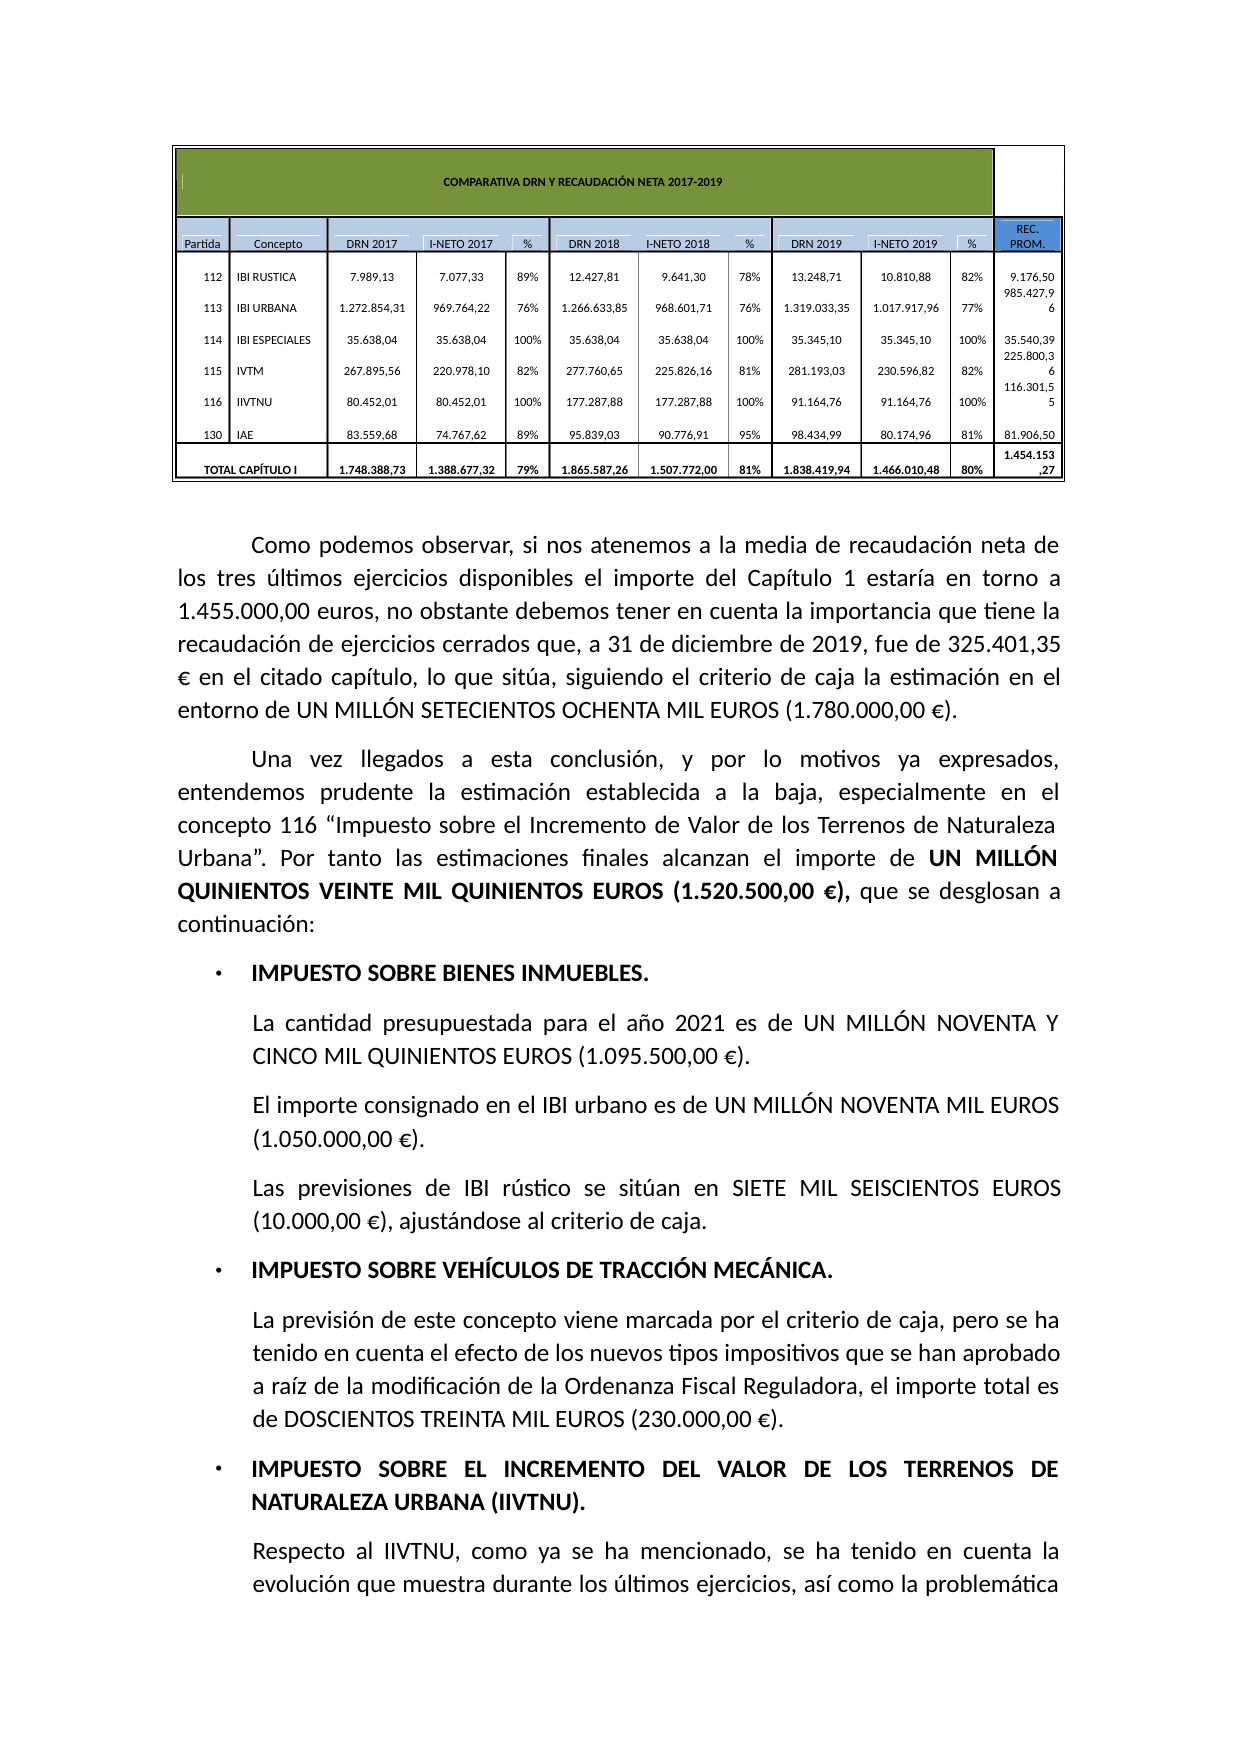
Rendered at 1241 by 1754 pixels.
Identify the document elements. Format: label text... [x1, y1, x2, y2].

text 82% [961, 271, 1002, 284]
text los tres últimos ejercicios disponibles el importe del Capítulo 1 estaría en torno a [177, 566, 1088, 591]
text de DOSCIENTOS TREINTA MIL EUROS (230.000,00 €). [252, 1407, 1088, 1432]
text ,27 [1039, 464, 1073, 477]
text I-NETO 2019 [874, 238, 956, 251]
text 7.077,33 [439, 271, 512, 284]
text I-NETO 2018 [646, 238, 728, 251]
text entorno de UN MILLÓN SETECIENTOS OCHENTA MIL EUROS (1.780.000,00 €). [177, 698, 987, 723]
text 1 [203, 397, 209, 409]
text 100% [736, 334, 782, 347]
text 35.638,04 [658, 334, 731, 347]
text 1 [203, 271, 209, 284]
text 230.596,82 [877, 365, 953, 378]
text continuación: [177, 912, 1088, 937]
text % [745, 238, 773, 251]
text % [967, 238, 995, 251]
text • [215, 962, 247, 985]
text 100% [514, 334, 560, 347]
text IMPUESTO SOBRE VEHÍCULOS DE TRACCIÓN MECÁNICA. [251, 1259, 860, 1284]
text La cantidad presupuestada para el año 2021 es de UN MILLÓN NOVENTA Y [252, 1011, 1088, 1036]
text 1 [1004, 381, 1029, 394]
text 225.826,16 [655, 365, 731, 378]
text 76% [517, 303, 560, 315]
text 13.248,71 [791, 271, 868, 284]
text IMPUESTO SOBRE BIENES INMUEBLES. [251, 962, 676, 987]
text Respecto al IIVTNU, como ya se ha mencionado, se ha tenido en cuenta la [252, 1539, 1088, 1564]
text 81.906,50 [1004, 429, 1073, 442]
text 1.272.854,31 [339, 303, 424, 315]
text % [523, 238, 551, 251]
text 35.345,10 [880, 334, 958, 347]
text 80.452,01 [347, 397, 424, 409]
text 76% [739, 303, 782, 315]
text € [177, 665, 215, 690]
text 281.193,03 [788, 365, 868, 378]
text 100% [514, 397, 560, 409]
text evolución que muestra durante los últimos ejercicios, así como la problemática [252, 1572, 1088, 1597]
text 177.287,88 [655, 397, 731, 409]
text El importe consignado en el IBI urbano es de UN MILLÓN NOVENTA MIL EUROS [252, 1094, 1088, 1119]
text 80.174,96 [880, 429, 950, 442]
text 1 [203, 334, 209, 347]
text QUINIENTOS VEINTE MIL QUINIENTOS EUROS (1.520.500,00 €), que se desglosan a [177, 879, 1088, 904]
text Urbana”. Por tanto las estimaciones finales alcanzan el importe de UN MILLÓN [177, 847, 1088, 872]
text Partida [184, 238, 239, 251]
text 12.427,81 [569, 271, 638, 284]
text tenido en cuenta el efecto de los nuevos tipos impositivos que se han aprobado [252, 1341, 1088, 1366]
text 1.017.917,96 [873, 303, 958, 315]
text 35.345,10 [791, 334, 868, 347]
text 78% [739, 271, 782, 284]
text (1.050.000,00 €). [252, 1127, 1088, 1152]
text 1.454.153 [1003, 449, 1073, 462]
text Las previsiones de IBI rústico se sitúan en SIETE MIL SEISCIENTOS EUROS [252, 1176, 1088, 1201]
text 89% [517, 429, 560, 442]
text 1.319.033,35 [783, 303, 868, 315]
text 5 [1048, 397, 1073, 409]
text 14 IBI ESPECIALES [209, 334, 330, 347]
text (10.000,00 €), ajustándose al criterio de caja. [252, 1209, 1088, 1234]
text DRN 2018 [569, 238, 638, 251]
picture [173, 146, 1064, 481]
text Como podemos observar, si nos atenemos a la media de recaudación neta de [251, 533, 1088, 558]
text TOTAL CAPÍTULO I [204, 464, 318, 477]
text en el citado capítulo, lo que sitúa, siguiendo el criterio de caja la estimación en el [215, 665, 1088, 690]
text • [215, 1457, 247, 1480]
text a raíz de la modificación de la Ordenanza Fiscal Reguladora, el importe total es [252, 1374, 1088, 1399]
text 15 IVTM [209, 365, 330, 378]
text La previsión de este concepto viene marcada por el criterio de caja, pero se ha [252, 1309, 1088, 1334]
text 277.760,65 [566, 365, 641, 378]
text COMPARATIVA DRN Y RECAUDACIÓN NETA 2017-2019 [443, 177, 752, 189]
text 91.164,76 [880, 397, 953, 409]
text 91.164,76 [791, 397, 868, 409]
text 82% [961, 365, 1005, 378]
text 82% [517, 365, 560, 378]
text 83.559,68 [347, 429, 424, 442]
text 81% [739, 464, 779, 477]
text DRN 2019 [791, 238, 868, 251]
text 968.601,71 [655, 303, 731, 315]
text 267.895,56 [343, 365, 424, 378]
text 9 [1004, 288, 1029, 300]
text REC. [1016, 223, 1064, 236]
text I-NETO 2017 [429, 238, 512, 251]
text 35.638,04 [347, 334, 424, 347]
text concepto 116 “Impuesto sobre el Incremento de Valor de los Terrenos de Naturaleza [177, 813, 1088, 838]
text PROM. [1010, 238, 1064, 251]
text 225.800,3 [1004, 350, 1073, 363]
text NATURALEZA URBANA (IIVTNU). [251, 1490, 1088, 1515]
text 1.266.633,85 [561, 303, 646, 315]
text 80% [961, 464, 1002, 477]
text 30 IAE [209, 429, 272, 442]
text 81% [961, 429, 1004, 442]
text 74.767,62 [436, 429, 508, 442]
text 220.978,10 [433, 365, 508, 378]
text 7.989,13 [350, 271, 416, 284]
text 16.301,5 [1029, 381, 1073, 394]
text IMPUESTO SOBRE EL INCREMENTO DEL VALOR DE LOS TERRENOS DE [251, 1457, 1088, 1482]
text 177.287,88 [566, 397, 641, 409]
text 77% [961, 303, 1002, 315]
text 1 [177, 599, 190, 624]
text 1.466.010,48 [872, 464, 958, 477]
text 80.452,01 [436, 397, 508, 409]
text • [215, 1259, 247, 1282]
text 85.427,9 [1029, 288, 1073, 300]
text 89% [517, 271, 560, 284]
text 12 IBI RUSTICA [209, 271, 330, 284]
text 1.507.772,00 [650, 464, 736, 477]
text 1.388.677,32 [428, 464, 513, 477]
text 95.839,03 [569, 429, 641, 442]
text 9.641,30 [661, 271, 728, 284]
text Concepto [254, 238, 321, 251]
text .455.000,00 euros, no obstante debemos tener en cuenta la importancia que tiene la [190, 599, 1088, 624]
text 79% [517, 464, 557, 477]
text 13 IBI URBANA [209, 303, 330, 315]
text 6 [1048, 365, 1073, 378]
text 100% [958, 397, 1005, 409]
text 1 [203, 429, 209, 442]
text 1 [203, 303, 209, 315]
text 10.810,88 [880, 271, 956, 284]
text 95% [739, 429, 782, 442]
text Una vez llegados a esta conclusión, y por lo motivos ya expresados, [251, 747, 1088, 772]
text DRN 2017 [346, 238, 416, 251]
text entendemos prudente la estimación establecida a la baja, especialmente en el [177, 781, 1088, 806]
text 9.176,50 [1010, 271, 1073, 284]
text 1 [203, 365, 209, 378]
text 969.764,22 [433, 303, 508, 315]
text 6 [1048, 303, 1073, 315]
text 98.434,99 [791, 429, 868, 442]
text 16 IIVTNU [209, 397, 291, 409]
text 81% [739, 365, 782, 378]
text 1.865.587,26 [561, 464, 647, 477]
text 35.638,04 [569, 334, 646, 347]
text 1.748.388,73 [338, 464, 424, 477]
text 100% 35.540,39 [958, 334, 1073, 347]
text CINCO MIL QUINIENTOS EUROS (1.095.500,00 €). [252, 1044, 1088, 1069]
text 90.776,91 [658, 429, 731, 442]
text 1.838.419,94 [783, 464, 869, 477]
text 35.638,04 [436, 334, 508, 347]
text 100% [736, 397, 782, 409]
text recaudación de ejercicios cerrados que, a 31 de diciembre de 2019, fue de 325.401,35 [177, 632, 1088, 657]
